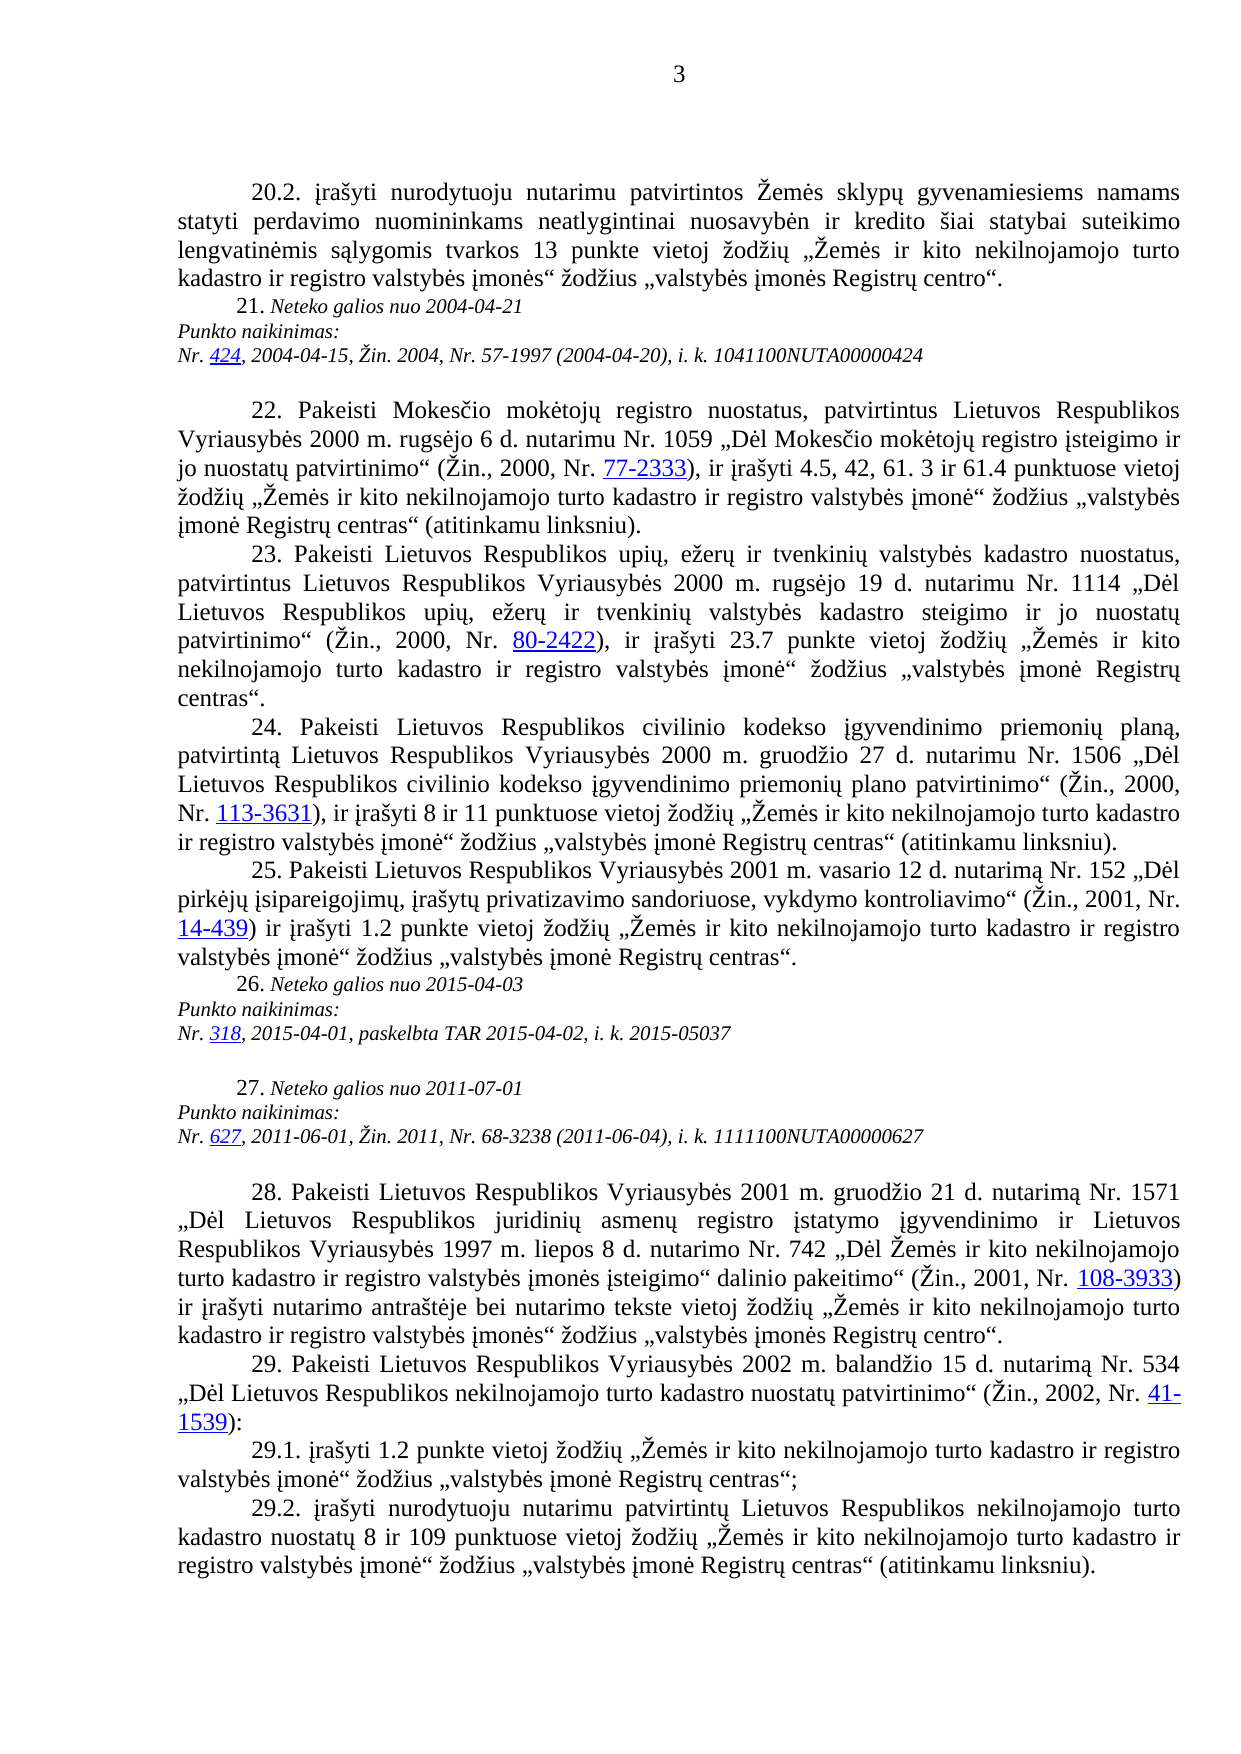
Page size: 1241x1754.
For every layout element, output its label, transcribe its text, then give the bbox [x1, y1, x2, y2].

text Nr. 627, 2011-06-01, Žin. 2011, Nr. 68-3238 (2011-06-04), i. k. 1111100NUTA00000627 [177, 1124, 1181, 1148]
text Nr. 318, 2015-04-01, paskelbta TAR 2015-04-02, i. k. 2015-05037 [177, 1021, 1181, 1045]
text 25. Pakeisti Lietuvos Respublikos Vyriausybės 2001 m. vasario 12 d. nutarimą Nr. 152 „Dėl pirkėjų įsipareigojimų, įrašytų privatizavimo sandoriuose, vykdymo kontroliavimo“ (Žin., 2001, Nr. 14-439) ir įrašyti 1.2 punkte vietoj žodžių „Žemės ir kito nekilnojamojo turto kadastro ir registro valstybės įmonė“ žodžius „valstybės įmonė Registrų centras“. [177, 855, 1181, 970]
text 22. Pakeisti Mokesčio mokėtojų registro nuostatus, patvirtintus Lietuvos Respublikos Vyriausybės 2000 m. rugsėjo 6 d. nutarimu Nr. 1059 „Dėl Mokesčio mokėtojų registro įsteigimo ir jo nuostatų patvirtinimo“ (Žin., 2000, Nr. 77-2333), ir įrašyti 4.5, 42, 61. 3 ir 61.4 punktuose vietoj žodžių „Žemės ir kito nekilnojamojo turto kadastro ir registro valstybės įmonė“ žodžius „valstybės įmonė Registrų centras“ (atitinkamu linksniu). [177, 395, 1181, 539]
text 29.1. įrašyti 1.2 punkte vietoj žodžių „Žemės ir kito nekilnojamojo turto kadastro ir registro valstybės įmonė“ žodžius „valstybės įmonė Registrų centras“; [177, 1436, 1181, 1493]
text Punkto naikinimas: [177, 1100, 1181, 1124]
text 28. Pakeisti Lietuvos Respublikos Vyriausybės 2001 m. gruodžio 21 d. nutarimą Nr. 1571 „Dėl Lietuvos Respublikos juridinių asmenų registro įstatymo įgyvendinimo ir Lietuvos Respublikos Vyriausybės 1997 m. liepos 8 d. nutarimo Nr. 742 „Dėl Žemės ir kito nekilnojamojo turto kadastro ir registro valstybės įmonės įsteigimo“ dalinio pakeitimo“ (Žin., 2001, Nr. 108-3933) ir įrašyti nutarimo antraštėje bei nutarimo tekste vietoj žodžių „Žemės ir kito nekilnojamojo turto kadastro ir registro valstybės įmonės“ žodžius „valstybės įmonės Registrų centro“. [177, 1177, 1181, 1349]
text 26. Neteko galios nuo 2015-04-03 [177, 970, 1181, 997]
text 23. Pakeisti Lietuvos Respublikos upių, ežerų ir tvenkinių valstybės kadastro nuostatus, patvirtintus Lietuvos Respublikos Vyriausybės 2000 m. rugsėjo 19 d. nutarimu Nr. 1114 „Dėl Lietuvos Respublikos upių, ežerų ir tvenkinių valstybės kadastro steigimo ir jo nuostatų patvirtinimo“ (Žin., 2000, Nr. 80-2422), ir įrašyti 23.7 punkte vietoj žodžių „Žemės ir kito nekilnojamojo turto kadastro ir registro valstybės įmonė“ žodžius „valstybės įmonė Registrų centras“. [177, 539, 1181, 712]
text 29.2. įrašyti nurodytuoju nutarimu patvirtintų Lietuvos Respublikos nekilnojamojo turto kadastro nuostatų 8 ir 109 punktuose vietoj žodžių „Žemės ir kito nekilnojamojo turto kadastro ir registro valstybės įmonė“ žodžius „valstybės įmonė Registrų centras“ (atitinkamu linksniu). [177, 1493, 1181, 1579]
text 29. Pakeisti Lietuvos Respublikos Vyriausybės 2002 m. balandžio 15 d. nutarimą Nr. 534 „Dėl Lietuvos Respublikos nekilnojamojo turto kadastro nuostatų patvirtinimo“ (Žin., 2002, Nr. 41-1539): [177, 1349, 1181, 1436]
text 24. Pakeisti Lietuvos Respublikos civilinio kodekso įgyvendinimo priemonių planą, patvirtintą Lietuvos Respublikos Vyriausybės 2000 m. gruodžio 27 d. nutarimu Nr. 1506 „Dėl Lietuvos Respublikos civilinio kodekso įgyvendinimo priemonių plano patvirtinimo“ (Žin., 2000, Nr. 113-3631), ir įrašyti 8 ir 11 punktuose vietoj žodžių „Žemės ir kito nekilnojamojo turto kadastro ir registro valstybės įmonė“ žodžius „valstybės įmonė Registrų centras“ (atitinkamu linksniu). [177, 712, 1181, 855]
text 27. Neteko galios nuo 2011-07-01 [177, 1074, 1181, 1100]
text 21. Neteko galios nuo 2004-04-21 [177, 292, 1181, 318]
text 20.2. įrašyti nurodytuoju nutarimu patvirtintos Žemės sklypų gyvenamiesiems namams statyti perdavimo nuomininkams neatlygintinai nuosavybėn ir kredito šiai statybai suteikimo lengvatinėmis sąlygomis tvarkos 13 punkte vietoj žodžių „Žemės ir kito nekilnojamojo turto kadastro ir registro valstybės įmonės“ žodžius „valstybės įmonės Registrų centro“. [177, 177, 1181, 292]
text Nr. 424, 2004-04-15, Žin. 2004, Nr. 57-1997 (2004-04-20), i. k. 1041100NUTA00000424 [177, 343, 1181, 367]
text Punkto naikinimas: [177, 997, 1181, 1021]
text Punkto naikinimas: [177, 318, 1181, 343]
